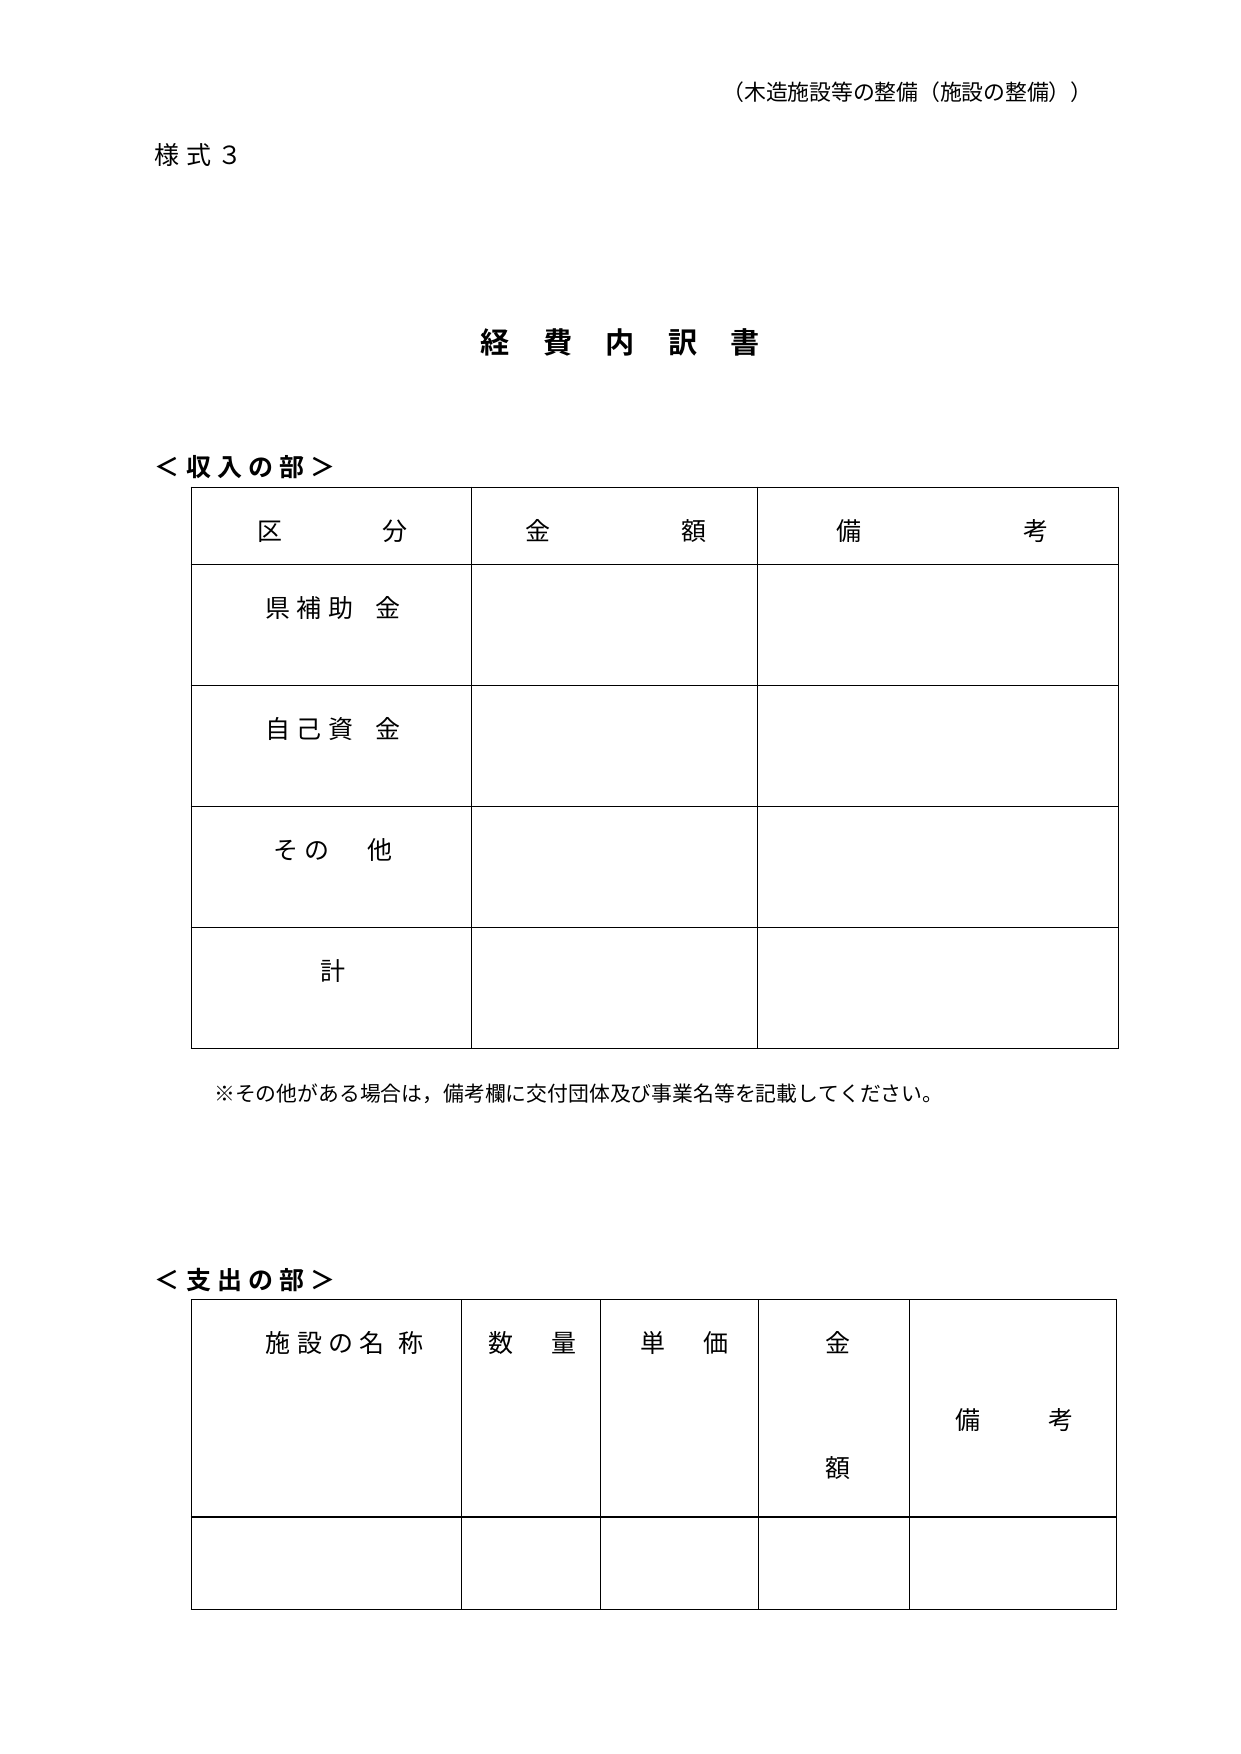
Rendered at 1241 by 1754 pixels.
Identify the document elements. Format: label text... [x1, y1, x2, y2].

table_cell [462, 1518, 600, 1608]
table_cell [758, 686, 1118, 806]
table_header 備 考 [758, 488, 1118, 564]
table_cell 県補助金 [192, 565, 471, 685]
table_header 区 分 [192, 488, 471, 564]
table_cell その他 [192, 807, 471, 927]
text 経 費 内 訳 書 [151, 299, 1089, 362]
text ※その他がある場合は，備考欄に交付団体及び事業名等を記載してください。 [151, 1049, 1089, 1112]
table_cell [472, 928, 757, 1048]
table_header 数 量 [462, 1300, 600, 1516]
table_cell [601, 1518, 758, 1608]
table_cell [759, 1518, 909, 1608]
table_cell 自己資金 [192, 686, 471, 806]
text ＜支出の部＞ [151, 1237, 1089, 1299]
table_header 金 額 [472, 488, 757, 564]
table_cell [472, 565, 757, 685]
table_cell [472, 807, 757, 927]
text ＜収入の部＞ [151, 424, 1089, 487]
table_header 金 額 [759, 1300, 909, 1516]
table_cell [910, 1518, 1116, 1608]
table_cell [758, 928, 1118, 1048]
table_cell 計 [192, 928, 471, 1048]
table_cell [758, 807, 1118, 927]
table_header 備 考 [910, 1300, 1116, 1516]
text 様式３ [151, 112, 1089, 174]
table_cell [192, 1518, 461, 1608]
table_header 施設の名称 [192, 1300, 461, 1516]
table_header 単 価 [601, 1300, 758, 1516]
table_cell [472, 686, 757, 806]
table_cell [758, 565, 1118, 685]
